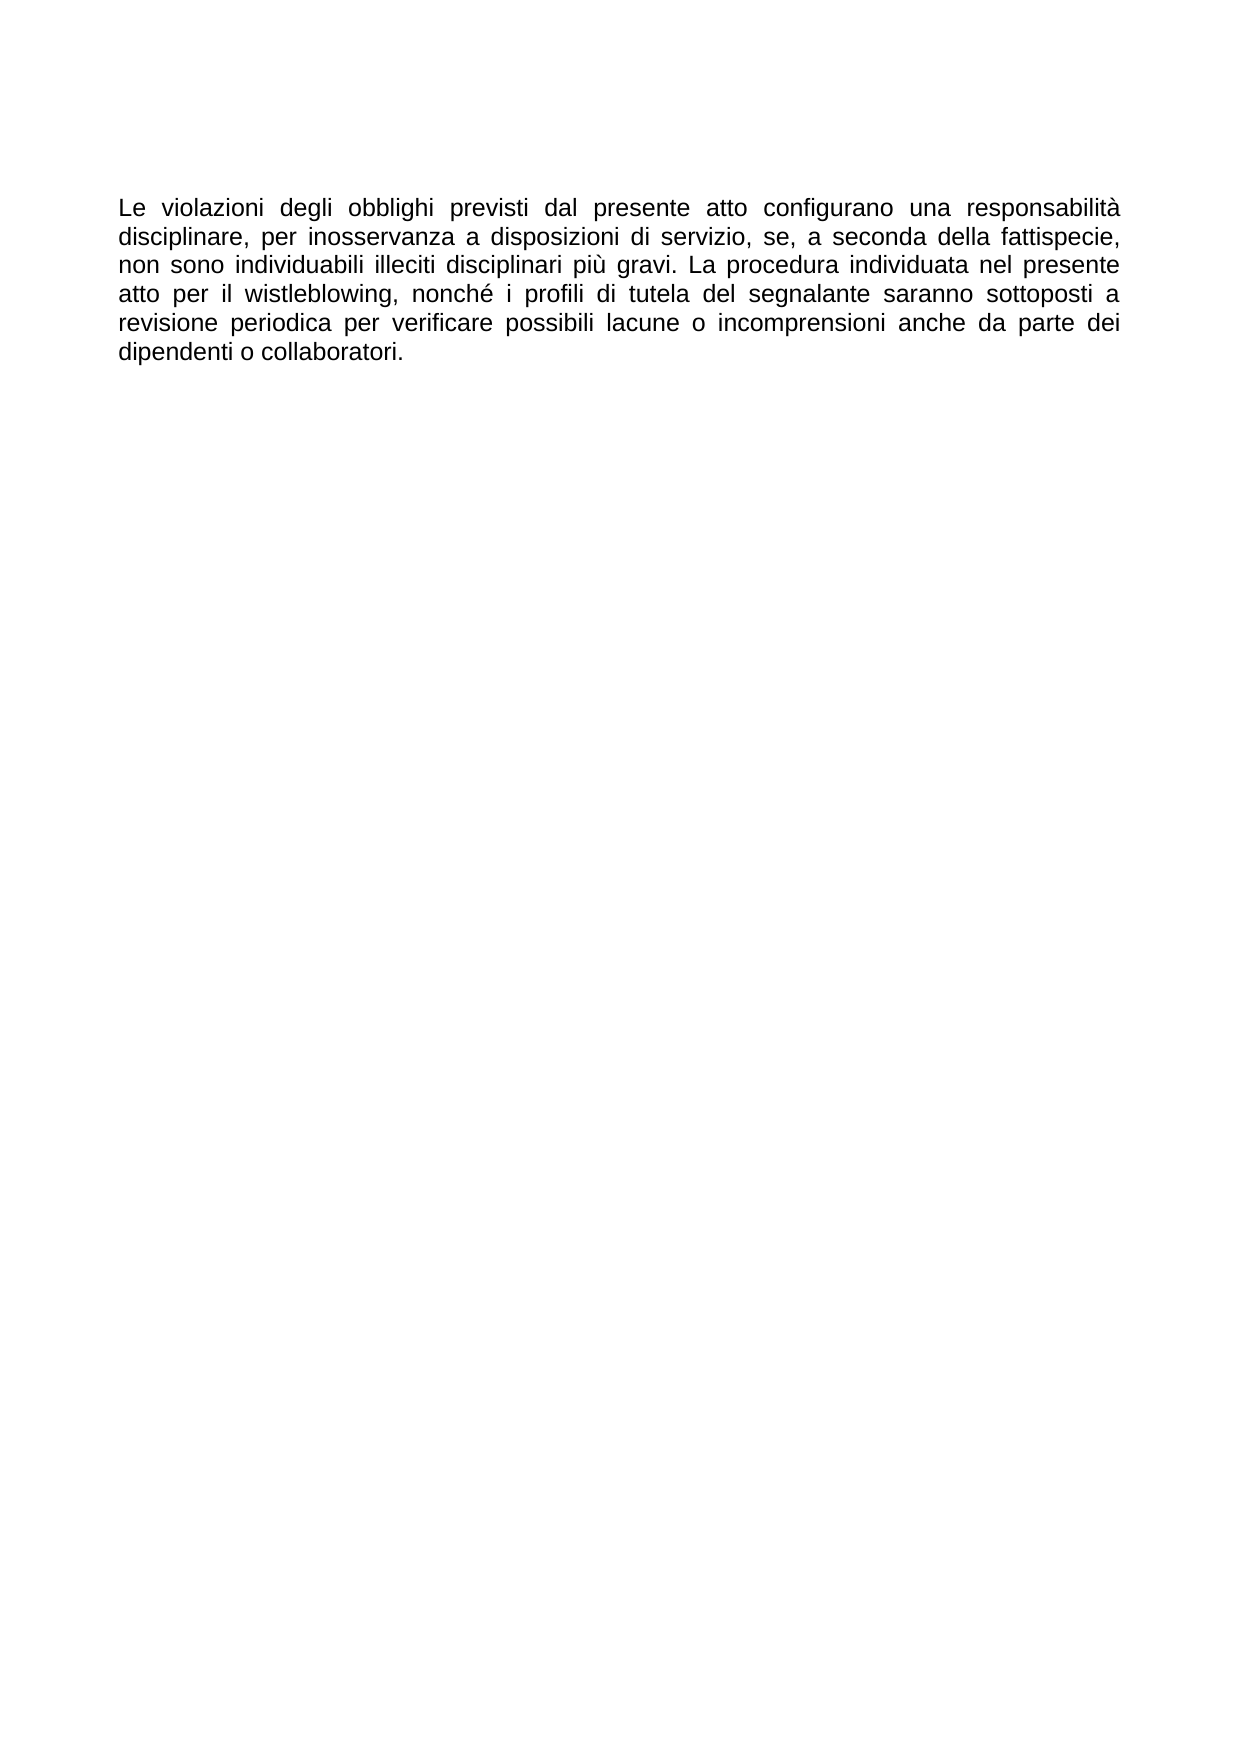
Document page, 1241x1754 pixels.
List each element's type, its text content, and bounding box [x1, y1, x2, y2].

text Le violazioni degli obblighi previsti dal presente atto configurano una responsabilità disciplinare, per inosservanza a disposizioni di servizio, se, a seconda della fattispecie, non sono individuabili illeciti disciplinari più gravi. La procedura individuata nel presente atto per il wistleblowing, nonché i profili di tutela del segnalante saranno sottoposti a revisione periodica per verificare possibili lacune o incomprensioni anche da parte dei dipendenti o collaboratori. [118, 193, 1122, 366]
